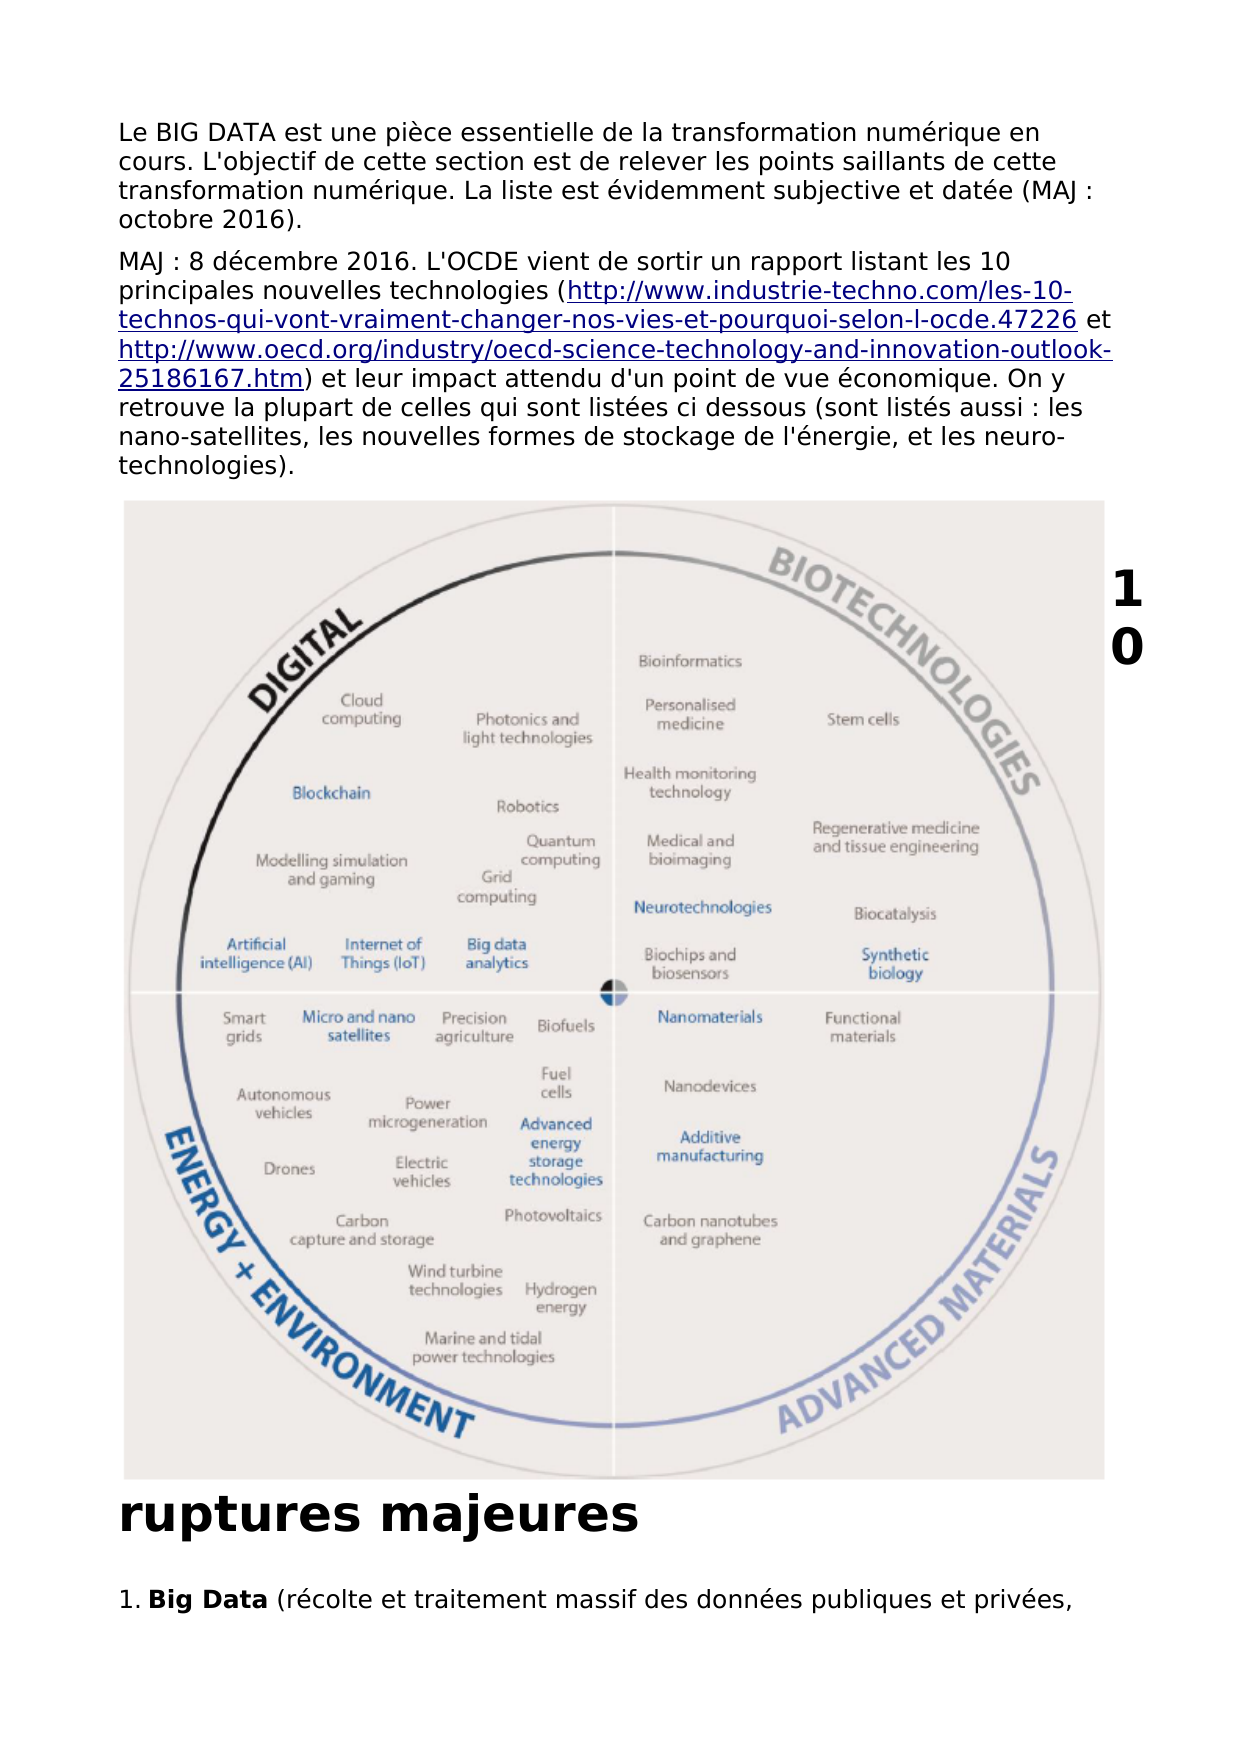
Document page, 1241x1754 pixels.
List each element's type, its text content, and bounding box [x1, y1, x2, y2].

text MAJ : 8 décembre 2016. L'OCDE vient de sortir un rapport listant les 10 principales nouvelles technologies (http://www.industrie-techno.com/les-10-technos-qui-vont-vraiment-changer-nos-vies-et-pourquoi-selon-l-ocde.47226 et http://www.oecd.org/industry/oecd-science-technology-and-innovation-outlook-25186167.htm) et leur impact attendu d'un point de vue économique. On y retrouve la plupart de celles qui sont listées ci dessous (sont listés aussi : les nano-satellites, les nouvelles formes de stockage de l'énergie, et les neuro-technologies). [118, 247, 1122, 481]
subtitle 10 ruptures majeures [118, 560, 1122, 1543]
list Big Data (récolte et traitement massif des données publiques et privées, [118, 1586, 1122, 1615]
text Le BIG DATA est une pièce essentielle de la transformation numérique en cours. L'objectif de cette section est de relever les points saillants de cette transformation numérique. La liste est évidemment subjective et datée (MAJ : octobre 2016). [118, 118, 1122, 235]
picture [118, 493, 1111, 1486]
